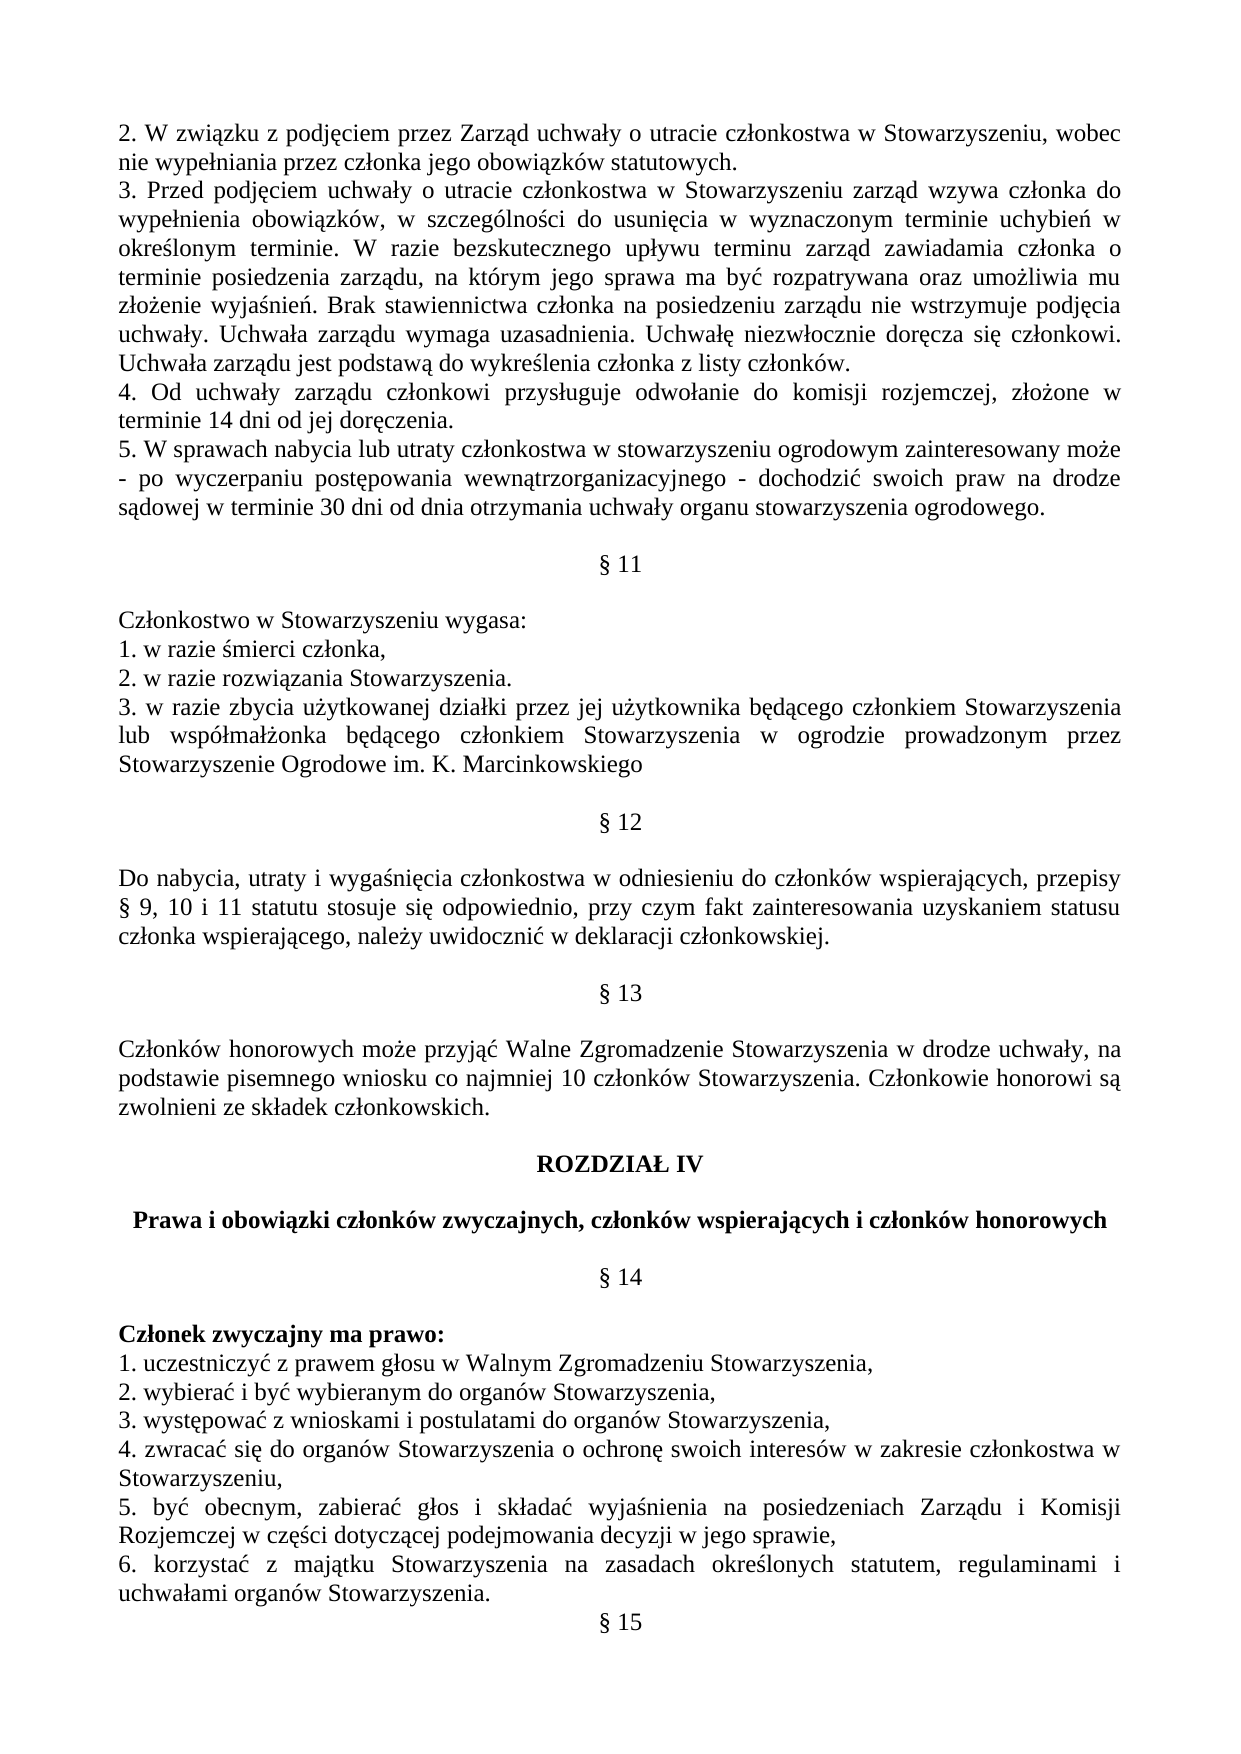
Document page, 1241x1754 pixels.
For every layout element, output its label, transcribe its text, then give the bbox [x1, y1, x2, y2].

text 5. W sprawach nabycia lub utraty członkostwa w stowarzyszeniu ogrodowym zainteresowany może - po wyczerpaniu postępowania wewnątrzorganizacyjnego - dochodzić swoich praw na drodze sądowej w terminie 30 dni od dnia otrzymania uchwały organu stowarzyszenia ogrodowego. [118, 434, 1122, 521]
text § 15 [118, 1607, 1122, 1635]
text 4. Od uchwały zarządu członkowi przysługuje odwołanie do komisji rozjemczej, złożone w terminie 14 dni od jej doręczenia. [118, 377, 1122, 434]
text 1. w razie śmierci członka, [118, 634, 1122, 663]
text Do nabycia, utraty i wygaśnięcia członkostwa w odniesieniu do członków wspierających, przepisy § 9, 10 i 11 statutu stosuje się odpowiednio, przy czym fakt zainteresowania uzyskaniem statusu członka wspierającego, należy uwidocznić w deklaracji członkowskiej. [118, 863, 1122, 950]
text § 11 [118, 549, 1122, 577]
text ROZDZIAŁ IV [118, 1149, 1122, 1177]
text § 12 [118, 807, 1122, 835]
text 2. W związku z podjęciem przez Zarząd uchwały o utracie członkostwa w Stowarzyszeniu, wobec nie wypełniania przez członka jego obowiązków statutowych. [118, 118, 1122, 176]
text § 14 [118, 1262, 1122, 1291]
text 3. występować z wnioskami i postulatami do organów Stowarzyszenia, [118, 1405, 1122, 1434]
text 3. w razie zbycia użytkowanej działki przez jej użytkownika będącego członkiem Stowarzyszenia lub współmałżonka będącego członkiem Stowarzyszenia w ogrodzie prowadzonym przez Stowarzyszenie Ogrodowe im. K. Marcinkowskiego [118, 692, 1122, 778]
text § 13 [118, 978, 1122, 1006]
text 2. w razie rozwiązania Stowarzyszenia. [118, 663, 1122, 692]
text Prawa i obowiązki członków zwyczajnych, członków wspierających i członków honorowych [118, 1206, 1122, 1234]
text 3. Przed podjęciem uchwały o utracie członkostwa w Stowarzyszeniu zarząd wzywa członka do wypełnienia obowiązków, w szczególności do usunięcia w wyznaczonym terminie uchybień w określonym terminie. W razie bezskutecznego upływu terminu zarząd zawiadamia członka o terminie posiedzenia zarządu, na którym jego sprawa ma być rozpatrywana oraz umożliwia mu złożenie wyjaśnień. Brak stawiennictwa członka na posiedzeniu zarządu nie wstrzymuje podjęcia uchwały. Uchwała zarządu wymaga uzasadnienia. Uchwałę niezwłocznie doręcza się członkowi. Uchwała zarządu jest podstawą do wykreślenia członka z listy członków. [118, 176, 1122, 377]
text 2. wybierać i być wybieranym do organów Stowarzyszenia, [118, 1377, 1122, 1405]
text 5. być obecnym, zabierać głos i składać wyjaśnienia na posiedzeniach Zarządu i Komisji Rozjemczej w części dotyczącej podejmowania decyzji w jego sprawie, [118, 1492, 1122, 1549]
text Członek zwyczajny ma prawo: [118, 1319, 1122, 1348]
text Członkostwo w Stowarzyszeniu wygasa: [118, 605, 1122, 634]
text 6. korzystać z majątku Stowarzyszenia na zasadach określonych statutem, regulaminami i uchwałami organów Stowarzyszenia. [118, 1549, 1122, 1607]
text Członków honorowych może przyjąć Walne Zgromadzenie Stowarzyszenia w drodze uchwały, na podstawie pisemnego wniosku co najmniej 10 członków Stowarzyszenia. Członkowie honorowi są zwolnieni ze składek członkowskich. [118, 1034, 1122, 1121]
text 4. zwracać się do organów Stowarzyszenia o ochronę swoich interesów w zakresie członkostwa w Stowarzyszeniu, [118, 1434, 1122, 1492]
text 1. uczestniczyć z prawem głosu w Walnym Zgromadzeniu Stowarzyszenia, [118, 1348, 1122, 1377]
